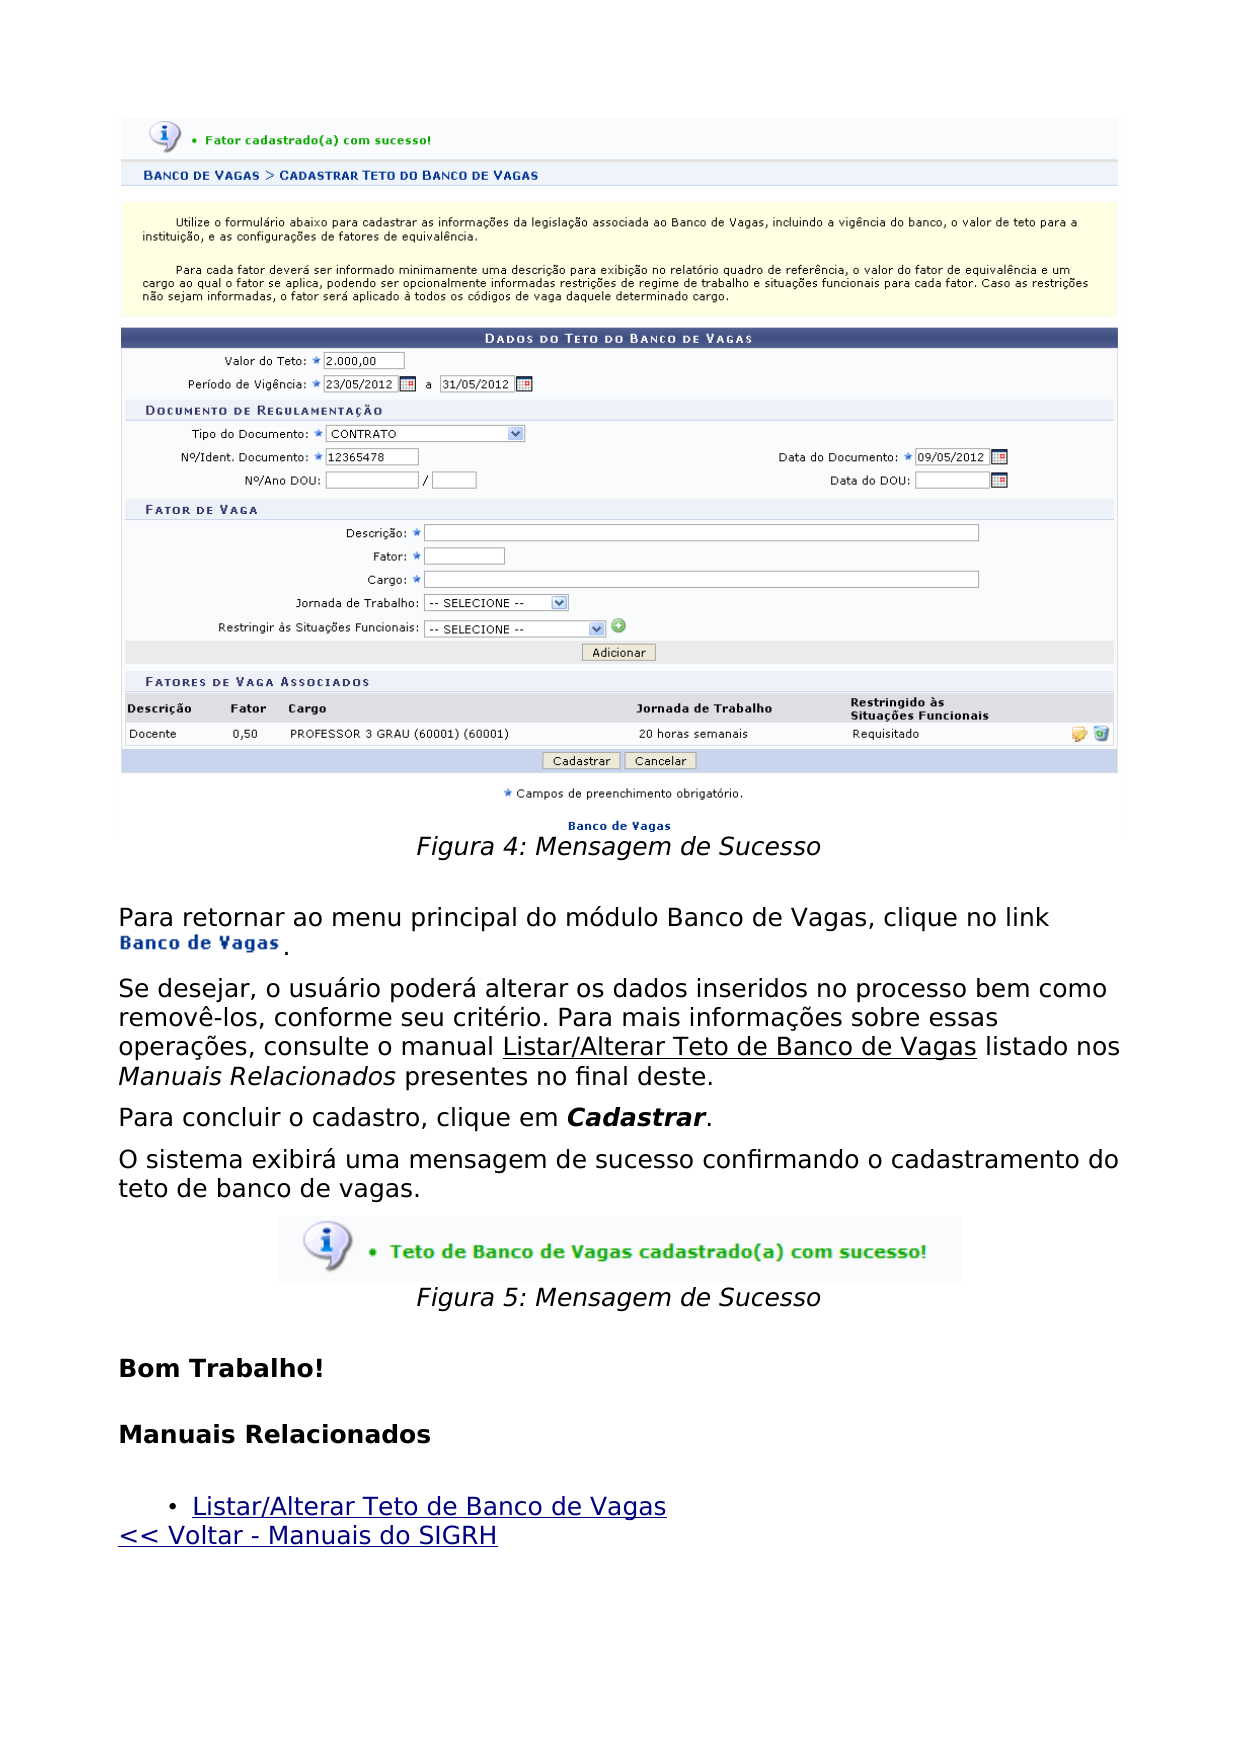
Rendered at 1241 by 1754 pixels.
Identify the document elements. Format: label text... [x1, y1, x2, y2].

text Bom Trabalho! [118, 1354, 1122, 1383]
text Para concluir o cadastro, clique em Cadastrar. [118, 1103, 1122, 1133]
text Se desejar, o usuário poderá alterar os dados inseridos no processo bem como removê-los, conforme seu critério. Para mais informações sobre essas operações, consulte o manual Listar/Alterar Teto de Banco de Vagas listado nos Manuais Relacionados presentes no final deste. [118, 974, 1122, 1091]
picture [118, 118, 1123, 833]
picture [277, 1216, 963, 1284]
subtitle Manuais Relacionados [118, 1421, 1122, 1450]
text << Voltar - Manuais do SIGRH [118, 1521, 1122, 1550]
list Listar/Alterar Teto de Banco de Vagas [177, 1492, 1122, 1521]
text O sistema exibirá uma mensagem de sucesso confirmando o cadastramento do teto de banco de vagas. [118, 1145, 1122, 1203]
text Figura 5: Mensagem de Sucesso [278, 1284, 962, 1312]
picture [118, 933, 283, 956]
text Figura 4: Mensagem de Sucesso [118, 833, 1122, 862]
text Para retornar ao menu principal do módulo Banco de Vagas, clique no link . [118, 903, 1122, 962]
